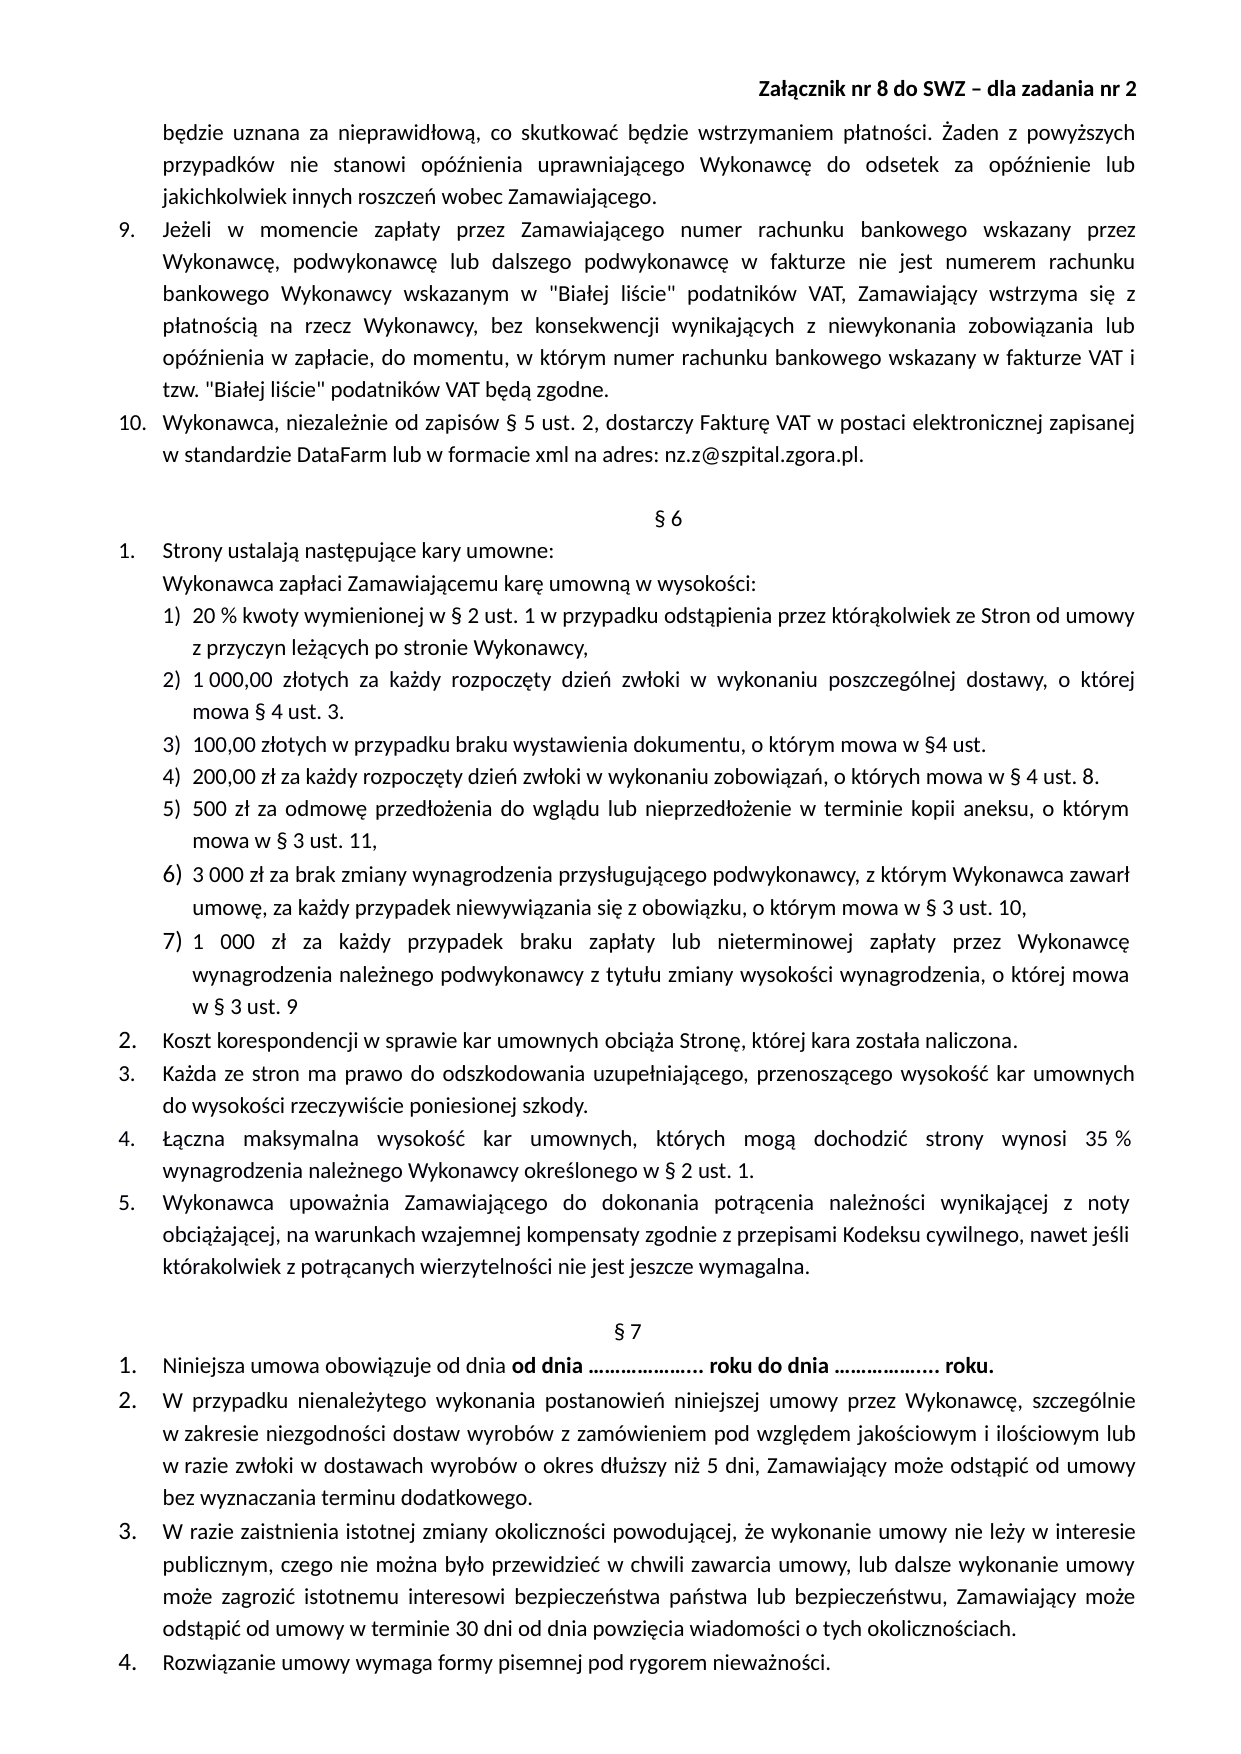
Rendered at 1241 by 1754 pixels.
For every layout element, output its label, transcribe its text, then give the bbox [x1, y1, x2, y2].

list W przypadku nienależytego wykonania postanowień niniejszej umowy przez Wykonawcę, szczególnie w zakresie niezgodności dostaw wyrobów z zamówieniem pod względem jakościowym i ilościowym lub w razie zwłoki w dostawach wyrobów o okres dłuższy niż 5 dni, Zamawiający może odstąpić od umowy bez wyznaczania terminu dodatkowego. [118, 1384, 1137, 1511]
list Koszt korespondencji w sprawie kar umownych obciąża Stronę, której kara została naliczona. [118, 1024, 1137, 1055]
list 100,00 złotych w przypadku braku wystawienia dokumentu, o którym mowa w §4 ust. [162, 730, 1137, 758]
text § 6 [199, 504, 1137, 532]
list 20 % kwoty wymienionej w § 2 ust. 1 w przypadku odstąpienia przez którąkolwiek ze Stron od umowy z przyczyn leżących po stronie Wykonawcy, [162, 601, 1137, 661]
list Jeżeli w momencie zapłaty przez Zamawiającego numer rachunku bankowego wskazany przez Wykonawcę, podwykonawcę lub dalszego podwykonawcę w fakturze nie jest numerem rachunku bankowego Wykonawcy wskazanym w "Białej liście" podatników VAT, Zamawiający wstrzyma się z płatnością na rzecz Wykonawcy, bez konsekwencji wynikających z niewykonania zobowiązania lub opóźnienia w zapłacie, do momentu, w którym numer rachunku bankowego wskazany w fakturze VAT i tzw. "Białej liście" podatników VAT będą zgodne. [118, 215, 1137, 404]
list 1 000 zł za każdy przypadek braku zapłaty lub nieterminowej zapłaty przez Wykonawcę wynagrodzenia należnego podwykonawcy z tytułu zmiany wysokości wynagrodzenia, o której mowa w § 3 ust. 9 [162, 925, 1131, 1020]
text Wykonawca zapłaci Zamawiającemu karę umowną w wysokości: [162, 569, 1137, 597]
text § 7 [118, 1317, 1137, 1345]
list będzie uznana za nieprawidłową, co skutkować będzie wstrzymaniem płatności. Żaden z powyższych przypadków nie stanowi opóźnienia uprawniającego Wykonawcę do odsetek za opóźnienie lub jakichkolwiek innych roszczeń wobec Zamawiającego. [118, 118, 1137, 211]
list 3 000 zł za brak zmiany wynagrodzenia przysługującego podwykonawcy, z którym Wykonawca zawarł umowę, za każdy przypadek niewywiązania się z obowiązku, o którym mowa w § 3 ust. 10, [162, 858, 1131, 921]
list 1 000,00 złotych za każdy rozpoczęty dzień zwłoki w wykonaniu poszczególnej dostawy, o której mowa § 4 ust. 3. [162, 665, 1137, 726]
list Niniejsza umowa obowiązuje od dnia od dnia ………………... roku do dnia …………….... roku. [118, 1349, 1137, 1379]
list Każda ze stron ma prawo do odszkodowania uzupełniającego, przenoszącego wysokość kar umownych do wysokości rzeczywiście poniesionej szkody. [118, 1059, 1137, 1119]
list Rozwiązanie umowy wymaga formy pisemnej pod rygorem nieważności. [118, 1647, 1137, 1677]
list W razie zaistnienia istotnej zmiany okoliczności powodującej, że wykonanie umowy nie leży w interesie publicznym, czego nie można było przewidzieć w chwili zawarcia umowy, lub dalsze wykonanie umowy może zagrozić istotnemu interesowi bezpieczeństwa państwa lub bezpieczeństwu, Zamawiający może odstąpić od umowy w terminie 30 dni od dnia powzięcia wiadomości o tych okolicznościach. [118, 1515, 1137, 1642]
list Łączna maksymalna wysokość kar umownych, których mogą dochodzić strony wynosi 35 % wynagrodzenia należnego Wykonawcy określonego w § 2 ust. 1. [118, 1124, 1131, 1184]
list Strony ustalają następujące kary umowne: [118, 537, 1137, 564]
list 200,00 zł za każdy rozpoczęty dzień zwłoki w wykonaniu zobowiązań, o których mowa w § 4 ust. 8. [162, 762, 1137, 790]
list 500 zł za odmowę przedłożenia do wglądu lub nieprzedłożenie w terminie kopii aneksu, o którym mowa w § 3 ust. 11, [162, 794, 1131, 854]
list Wykonawca upoważnia Zamawiającego do dokonania potrącenia należności wynikającej z noty obciążającej, na warunkach wzajemnej kompensaty zgodnie z przepisami Kodeksu cywilnego, nawet jeśli którakolwiek z potrącanych wierzytelności nie jest jeszcze wymagalna. [118, 1188, 1131, 1281]
list Wykonawca, niezależnie od zapisów § 5 ust. 2, dostarczy Fakturę VAT w postaci elektronicznej zapisanej w standardzie DataFarm lub w formacie xml na adres: nz.z@szpital.zgora.pl. [118, 408, 1137, 468]
